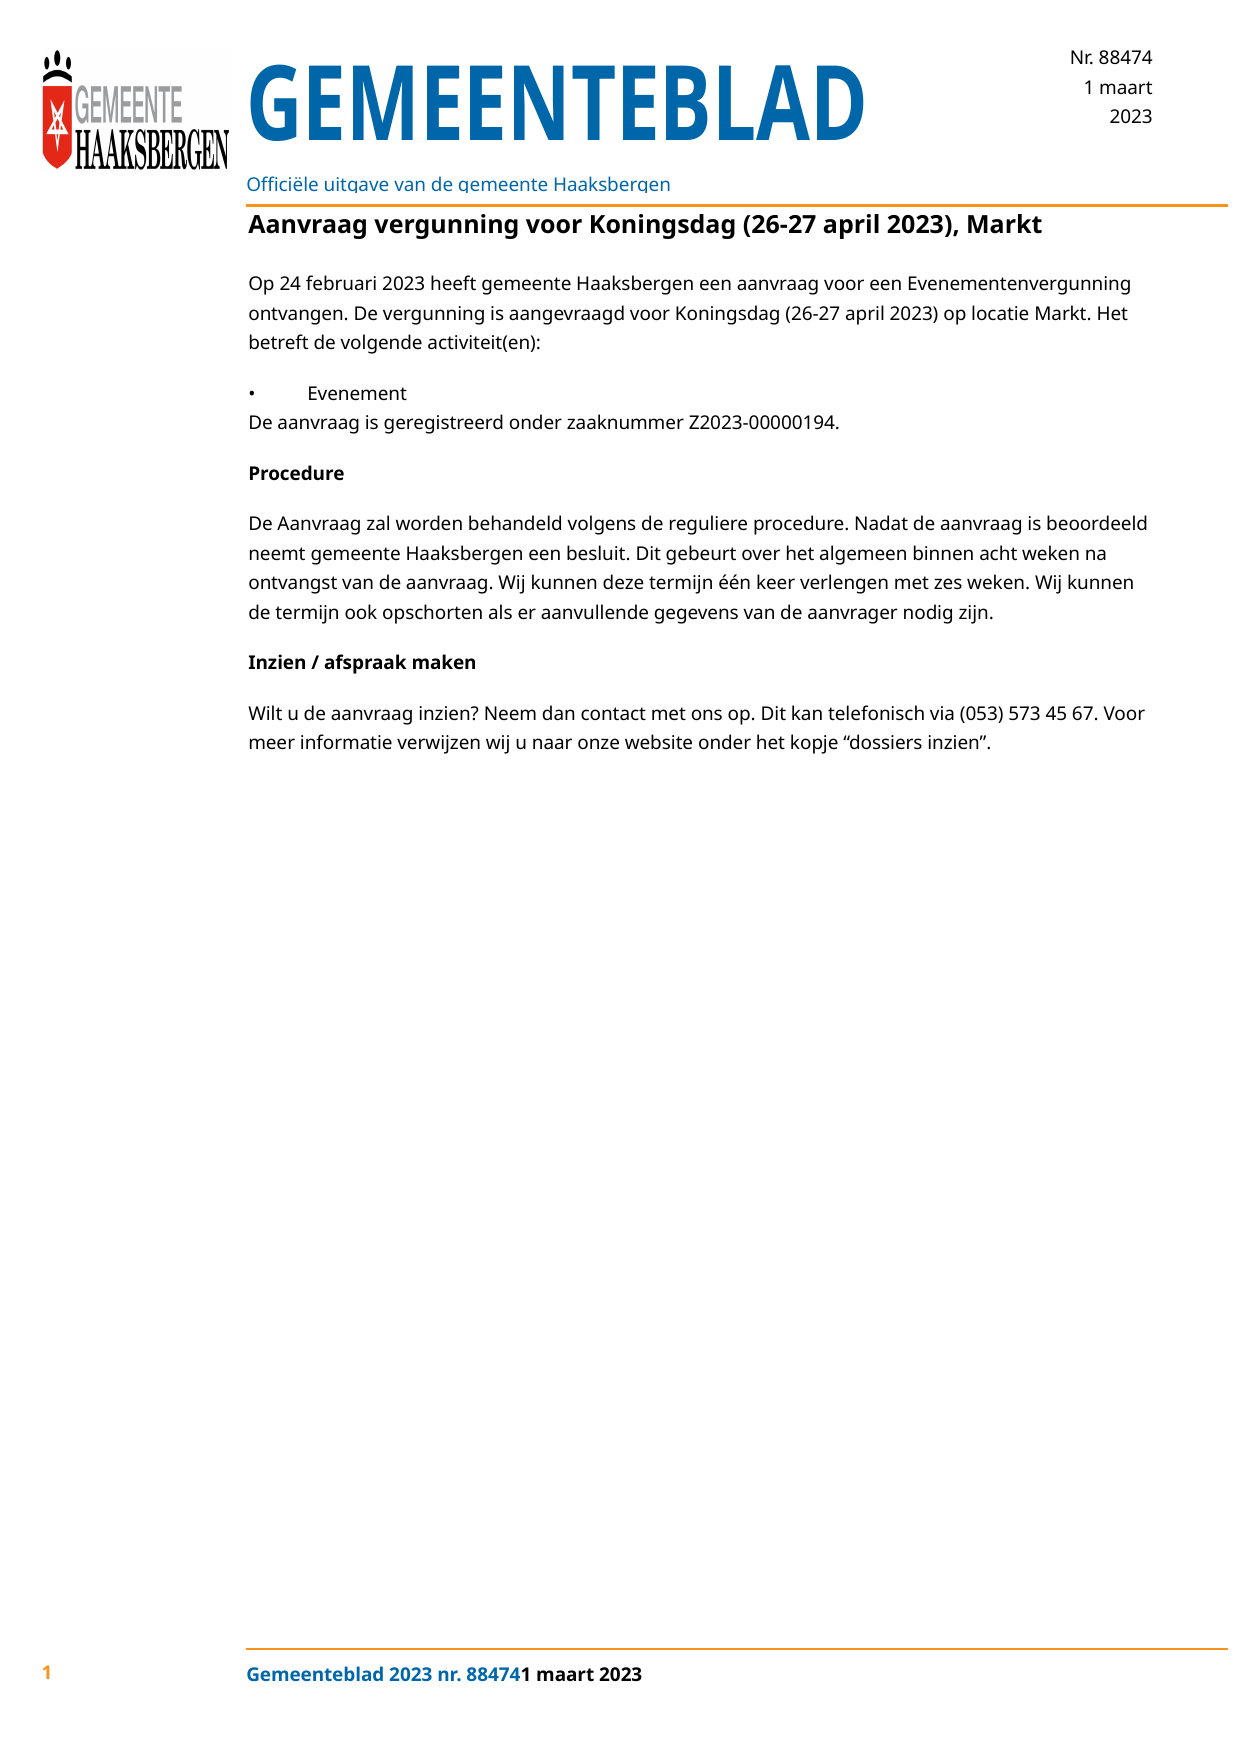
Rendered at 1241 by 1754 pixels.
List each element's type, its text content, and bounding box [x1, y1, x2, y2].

picture [41, 47, 231, 172]
text Aanvraag vergunning voor Koningsdag (26-27 april 2023), Markt [248, 207, 1152, 241]
text De aanvraag is geregistreerd onder zaaknummer Z2023-00000194. [248, 409, 1152, 435]
text Op 24 februari 2023 heeft gemeente Haaksbergen een aanvraag voor een Evenementenvergunning ontvangen. De vergunning is aangevraagd voor Koningsdag (26-27 april 2023) op locatie Markt. Het betreft de volgende activiteit(en): [248, 270, 1152, 355]
text De Aanvraag zal worden behandeld volgens de reguliere procedure. Nadat de aanvraag is beoordeeld neemt gemeente Haaksbergen een besluit. Dit gebeurt over het algemeen binnen acht weken na ontvangst van de aanvraag. Wij kunnen deze termijn één keer verlengen met zes weken. Wij kunnen de termijn ook opschorten als er aanvullende gegevens van de aanvrager nodig zijn. [248, 510, 1152, 625]
text Procedure [248, 460, 1152, 486]
list Evenement [248, 380, 1152, 406]
text Inzien / afspraak maken [248, 649, 1152, 675]
text Wilt u de aanvraag inzien? Neem dan contact met ons op. Dit kan telefonisch via (053) 573 45 67. Voor meer informatie verwijzen wij u naar onze website onder het kopje “dossiers inzien”. [248, 700, 1152, 755]
